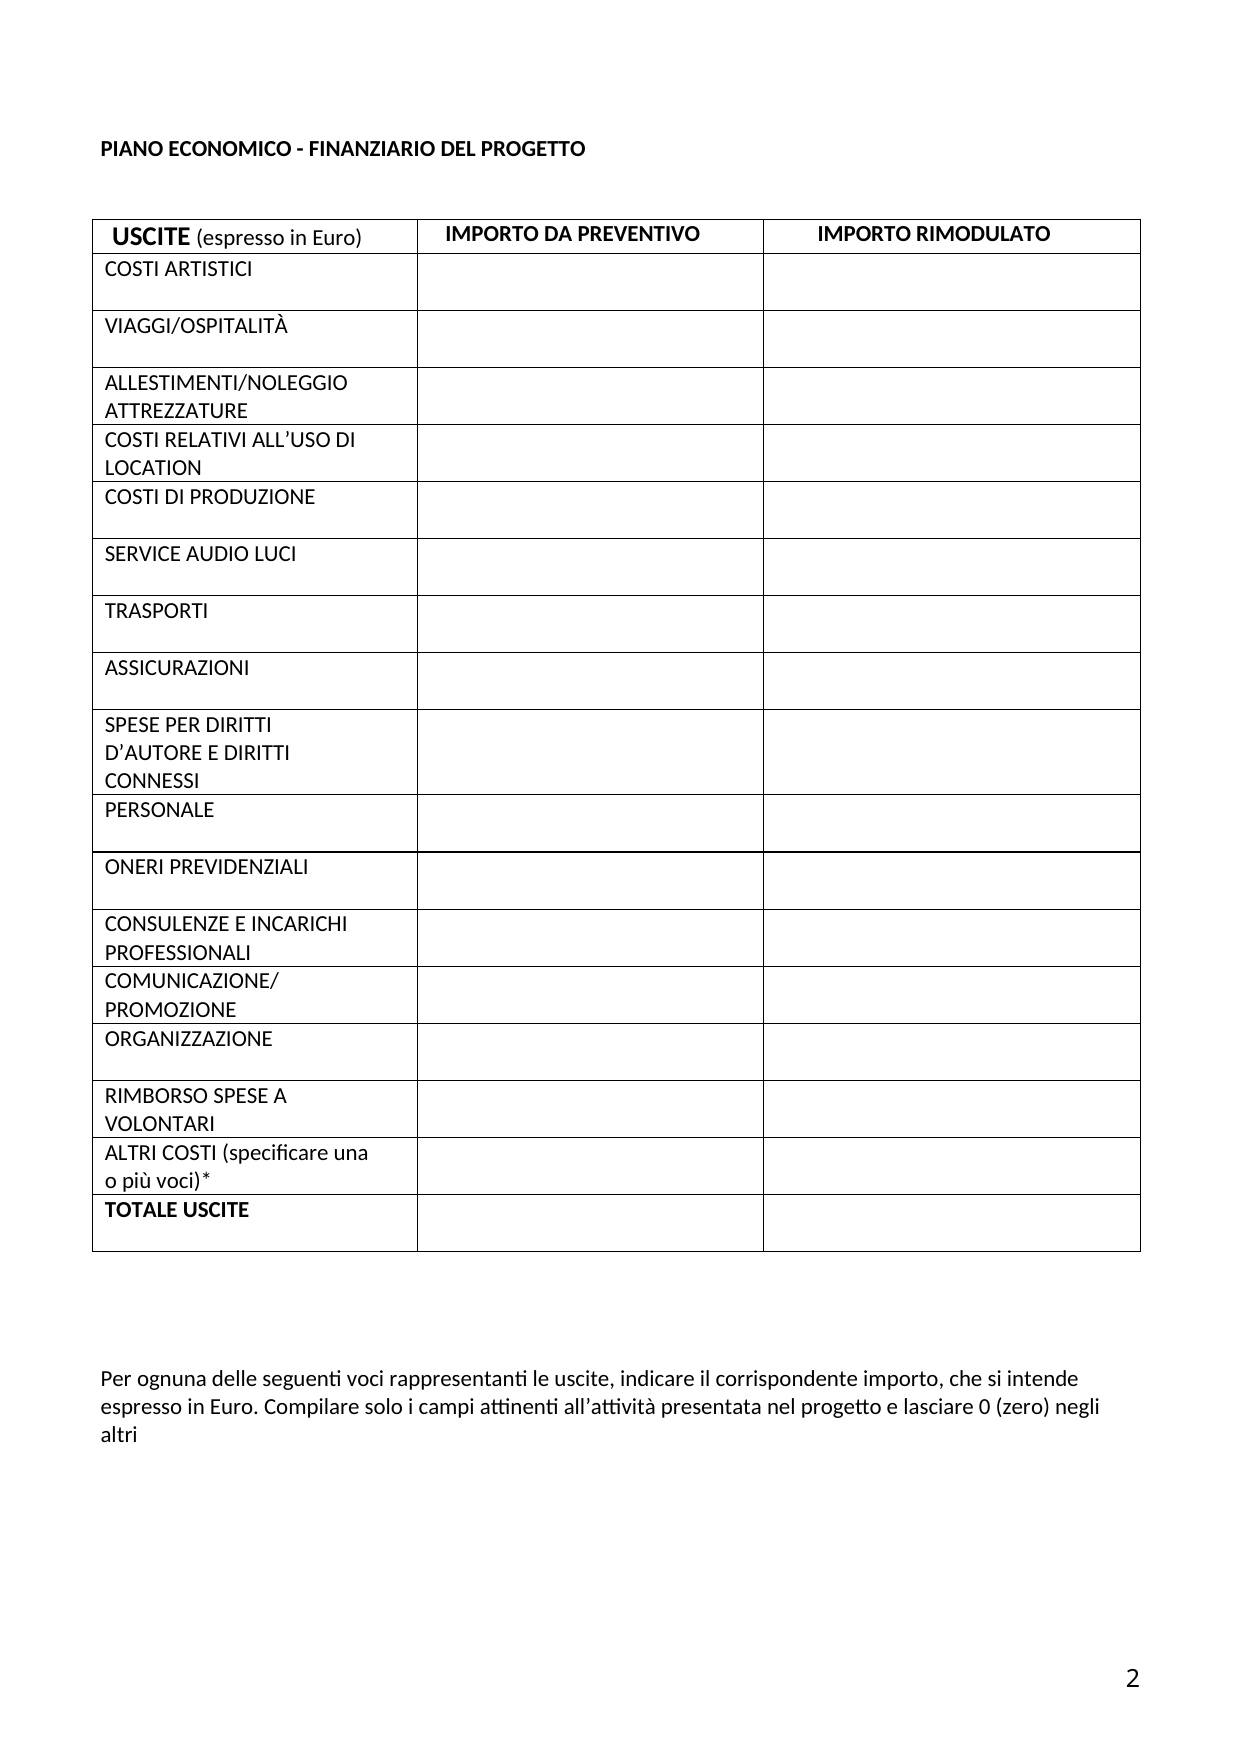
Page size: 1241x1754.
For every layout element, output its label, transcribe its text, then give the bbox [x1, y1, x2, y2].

table_cell [418, 853, 763, 908]
table_cell ONERI PREVIDENZIALI [93, 853, 417, 908]
table_cell [764, 653, 1140, 709]
table_cell COSTI RELATIVI ALL’USO DI LOCATION [93, 425, 417, 481]
table_cell [418, 254, 763, 310]
table_cell ALTRI COSTI (specificare una o più voci)* [93, 1138, 417, 1194]
table_cell [764, 710, 1140, 794]
table_header IMPORTO RIMODULATO [764, 220, 1140, 253]
table_cell [764, 368, 1140, 424]
table_cell COSTI DI PRODUZIONE [93, 482, 417, 538]
table_cell COSTI ARTISTICI [93, 254, 417, 310]
table_cell [764, 425, 1140, 481]
text Per ognuna delle seguenti voci rappresentanti le uscite, indicare il corrispondente importo, che si intende espresso in Euro. Compilare solo i campi attinenti all’attività presentata nel progetto e lasciare 0 (zero) negli altri [100, 1364, 1103, 1448]
table_cell [764, 482, 1140, 538]
table_cell [418, 311, 763, 367]
table_cell [764, 1195, 1140, 1251]
table_cell [764, 795, 1140, 851]
table_cell [418, 596, 763, 652]
table_cell [764, 1138, 1140, 1194]
table_cell COMUNICAZIONE/PROMOZIONE [93, 967, 417, 1023]
table_header IMPORTO DA PREVENTIVO [418, 220, 763, 253]
table_cell [764, 311, 1140, 367]
table_cell CONSULENZE E INCARICHI PROFESSIONALI [93, 910, 417, 966]
table_cell [418, 1024, 763, 1080]
table_cell [764, 967, 1140, 1023]
table_cell TRASPORTI [93, 596, 417, 652]
table_header USCITE (espresso in Euro) [93, 220, 417, 253]
table_cell [418, 482, 763, 538]
table_cell [418, 910, 763, 966]
table_cell [418, 1081, 763, 1137]
table_cell [418, 653, 763, 709]
table_cell [764, 539, 1140, 595]
table_cell [418, 425, 763, 481]
table_cell [418, 1138, 763, 1194]
table_cell TOTALE USCITE [93, 1195, 417, 1251]
table_cell [764, 596, 1140, 652]
table_cell RIMBORSO SPESE A VOLONTARI [93, 1081, 417, 1137]
table_cell [418, 795, 763, 851]
table_cell [418, 1195, 763, 1251]
table_cell [764, 254, 1140, 310]
table_cell ASSICURAZIONI [93, 653, 417, 709]
table_cell VIAGGI/OSPITALITÀ [93, 311, 417, 367]
table_cell [764, 910, 1140, 966]
table_cell SERVICE AUDIO LUCI [93, 539, 417, 595]
table_cell SPESE PER DIRITTI D’AUTORE E DIRITTI CONNESSI [93, 710, 417, 794]
table_cell [418, 967, 763, 1023]
table_cell ALLESTIMENTI/NOLEGGIO ATTREZZATURE [93, 368, 417, 424]
table_cell [764, 1024, 1140, 1080]
table_cell [764, 1081, 1140, 1137]
table_cell [764, 853, 1140, 908]
table_cell [418, 368, 763, 424]
table_cell [418, 539, 763, 595]
text PIANO ECONOMICO - FINANZIARIO DEL PROGETTO [100, 134, 1103, 162]
table_cell ORGANIZZAZIONE [93, 1024, 417, 1080]
table_cell PERSONALE [93, 795, 417, 851]
table_cell [418, 710, 763, 794]
